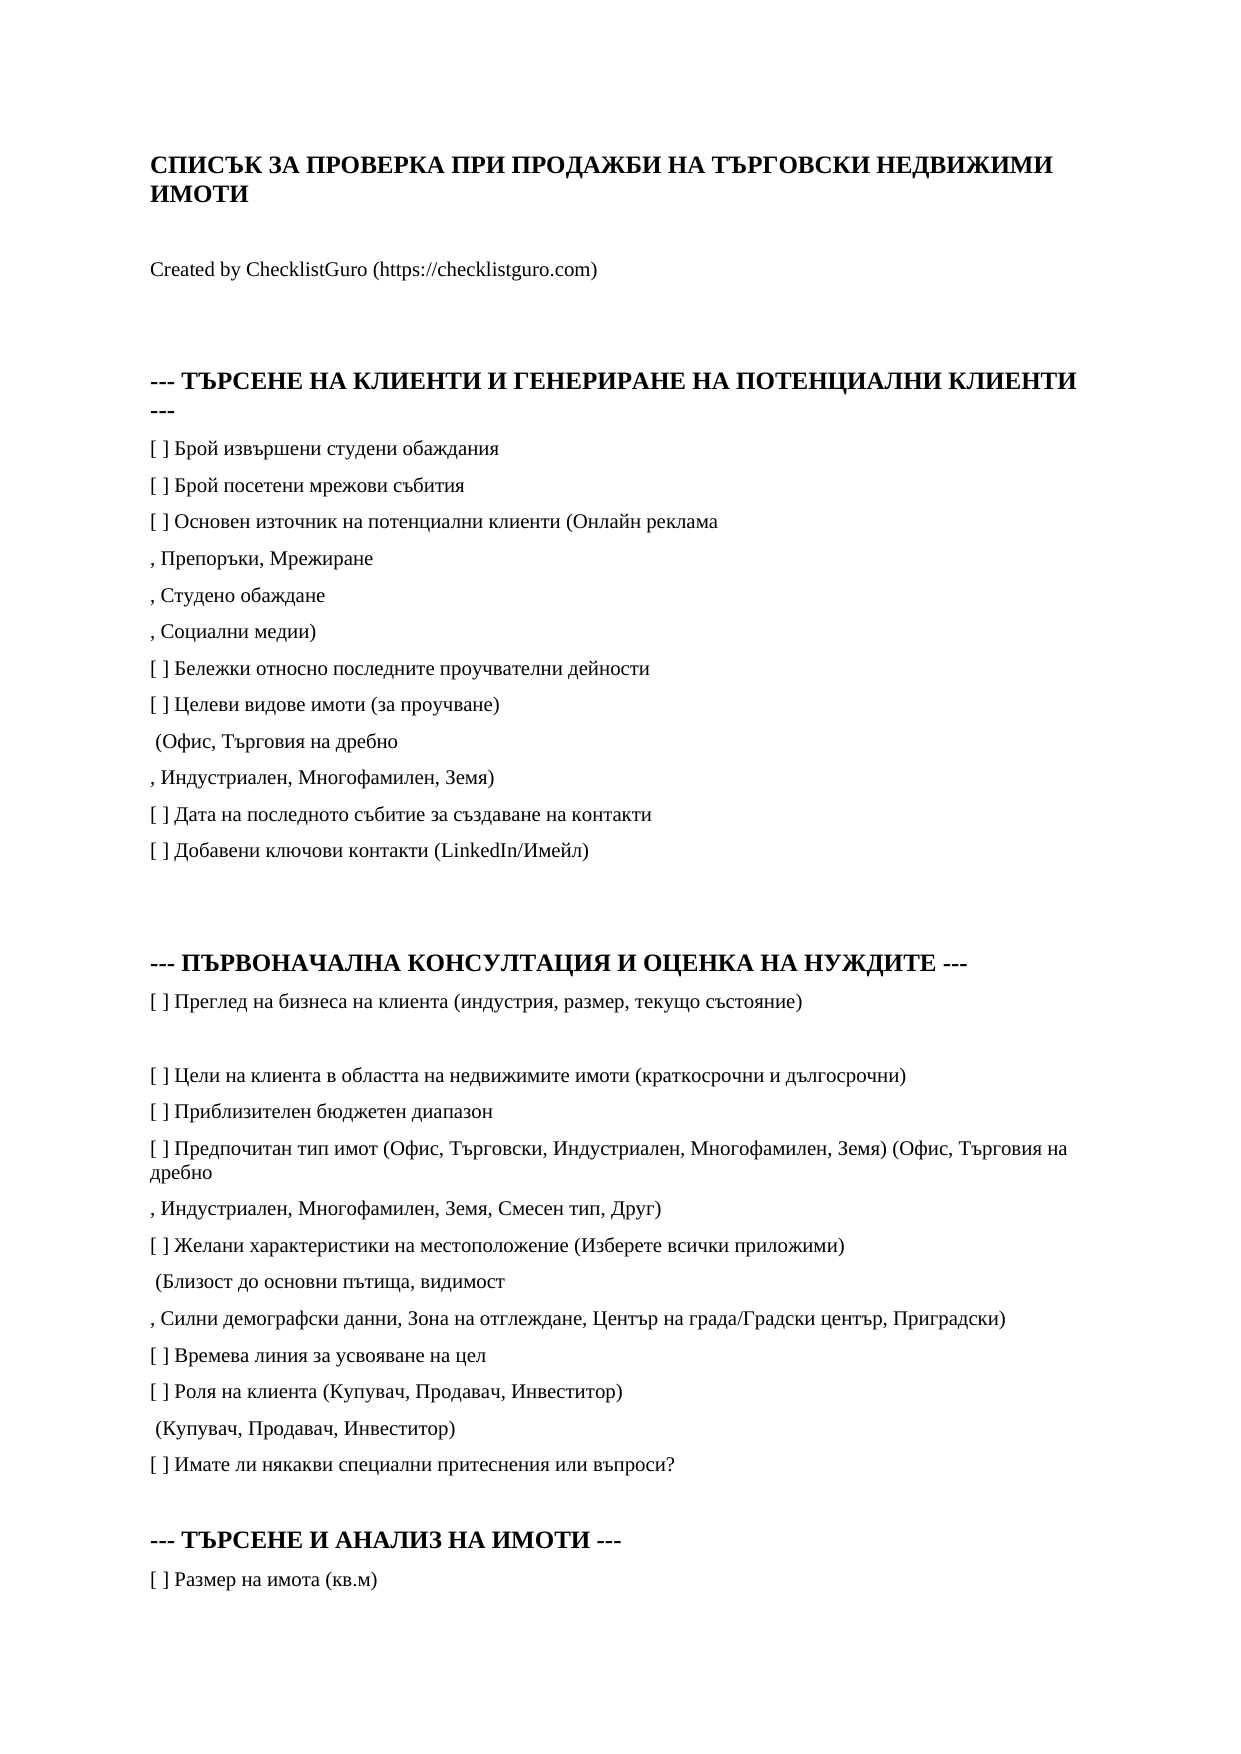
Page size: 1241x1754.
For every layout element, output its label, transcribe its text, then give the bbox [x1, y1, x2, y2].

text --- ТЪРСЕНЕ И АНАЛИЗ НА ИМОТИ --- [150, 1525, 1090, 1554]
text Created by ChecklistGuro (https://checklistguro.com) [150, 257, 1090, 281]
text [ ] Приблизителен бюджетен диапазон [150, 1099, 1090, 1123]
text [ ] Цели на клиента в областта на недвижимите имоти (краткосрочни и дългосрочни) [150, 1062, 1090, 1087]
text , Студено обаждане [150, 582, 1090, 607]
text [ ] Времева линия за усвояване на цел [150, 1342, 1090, 1367]
text [ ] Брой извършени студени обаждания [150, 436, 1090, 460]
text [ ] Предпочитан тип имот (Офис, Търговски, Индустриален, Многофамилен, Земя) (Офис, Търговия на дребно [150, 1136, 1090, 1184]
text , Силни демографски данни, Зона на отглеждане, Център на града/Градски център, Приградски) [150, 1306, 1090, 1330]
text [ ] Дата на последното събитие за създаване на контакти [150, 802, 1090, 826]
text [ ] Преглед на бизнеса на клиента (индустрия, размер, текущо състояние) [150, 989, 1090, 1013]
text [ ] Брой посетени мрежови събития [150, 473, 1090, 497]
text , Препоръки, Мрежиране [150, 546, 1090, 570]
text , Социални медии) [150, 619, 1090, 643]
text (Офис, Търговия на дребно [150, 729, 1090, 753]
text СПИСЪК ЗА ПРОВЕРКА ПРИ ПРОДАЖБИ НА ТЪРГОВСКИ НЕДВИЖИМИ ИМОТИ [150, 150, 1090, 207]
text [ ] Желани характеристики на местоположение (Изберете всички приложими) [150, 1233, 1090, 1257]
text --- ПЪРВОНАЧАЛНА КОНСУЛТАЦИЯ И ОЦЕНКА НА НУЖДИТЕ --- [150, 948, 1090, 977]
text (Близост до основни пътища, видимост [150, 1269, 1090, 1293]
text [ ] Бележки относно последните проучвателни дейности [150, 656, 1090, 680]
text [ ] Основен източник на потенциални клиенти (Онлайн реклама [150, 509, 1090, 533]
text --- ТЪРСЕНЕ НА КЛИЕНТИ И ГЕНЕРИРАНЕ НА ПОТЕНЦИАЛНИ КЛИЕНТИ --- [150, 366, 1090, 424]
text [ ] Целеви видове имоти (за проучване) [150, 692, 1090, 716]
text [ ] Роля на клиента (Купувач, Продавач, Инвеститор) [150, 1379, 1090, 1403]
text [ ] Имате ли някакви специални притеснения или въпроси? [150, 1452, 1090, 1476]
text [ ] Добавени ключови контакти (LinkedIn/Имейл) [150, 838, 1090, 862]
text , Индустриален, Многофамилен, Земя) [150, 765, 1090, 789]
text , Индустриален, Многофамилен, Земя, Смесен тип, Друг) [150, 1196, 1090, 1220]
text (Купувач, Продавач, Инвеститор) [150, 1416, 1090, 1440]
text [ ] Размер на имота (кв.м) [150, 1567, 1090, 1591]
